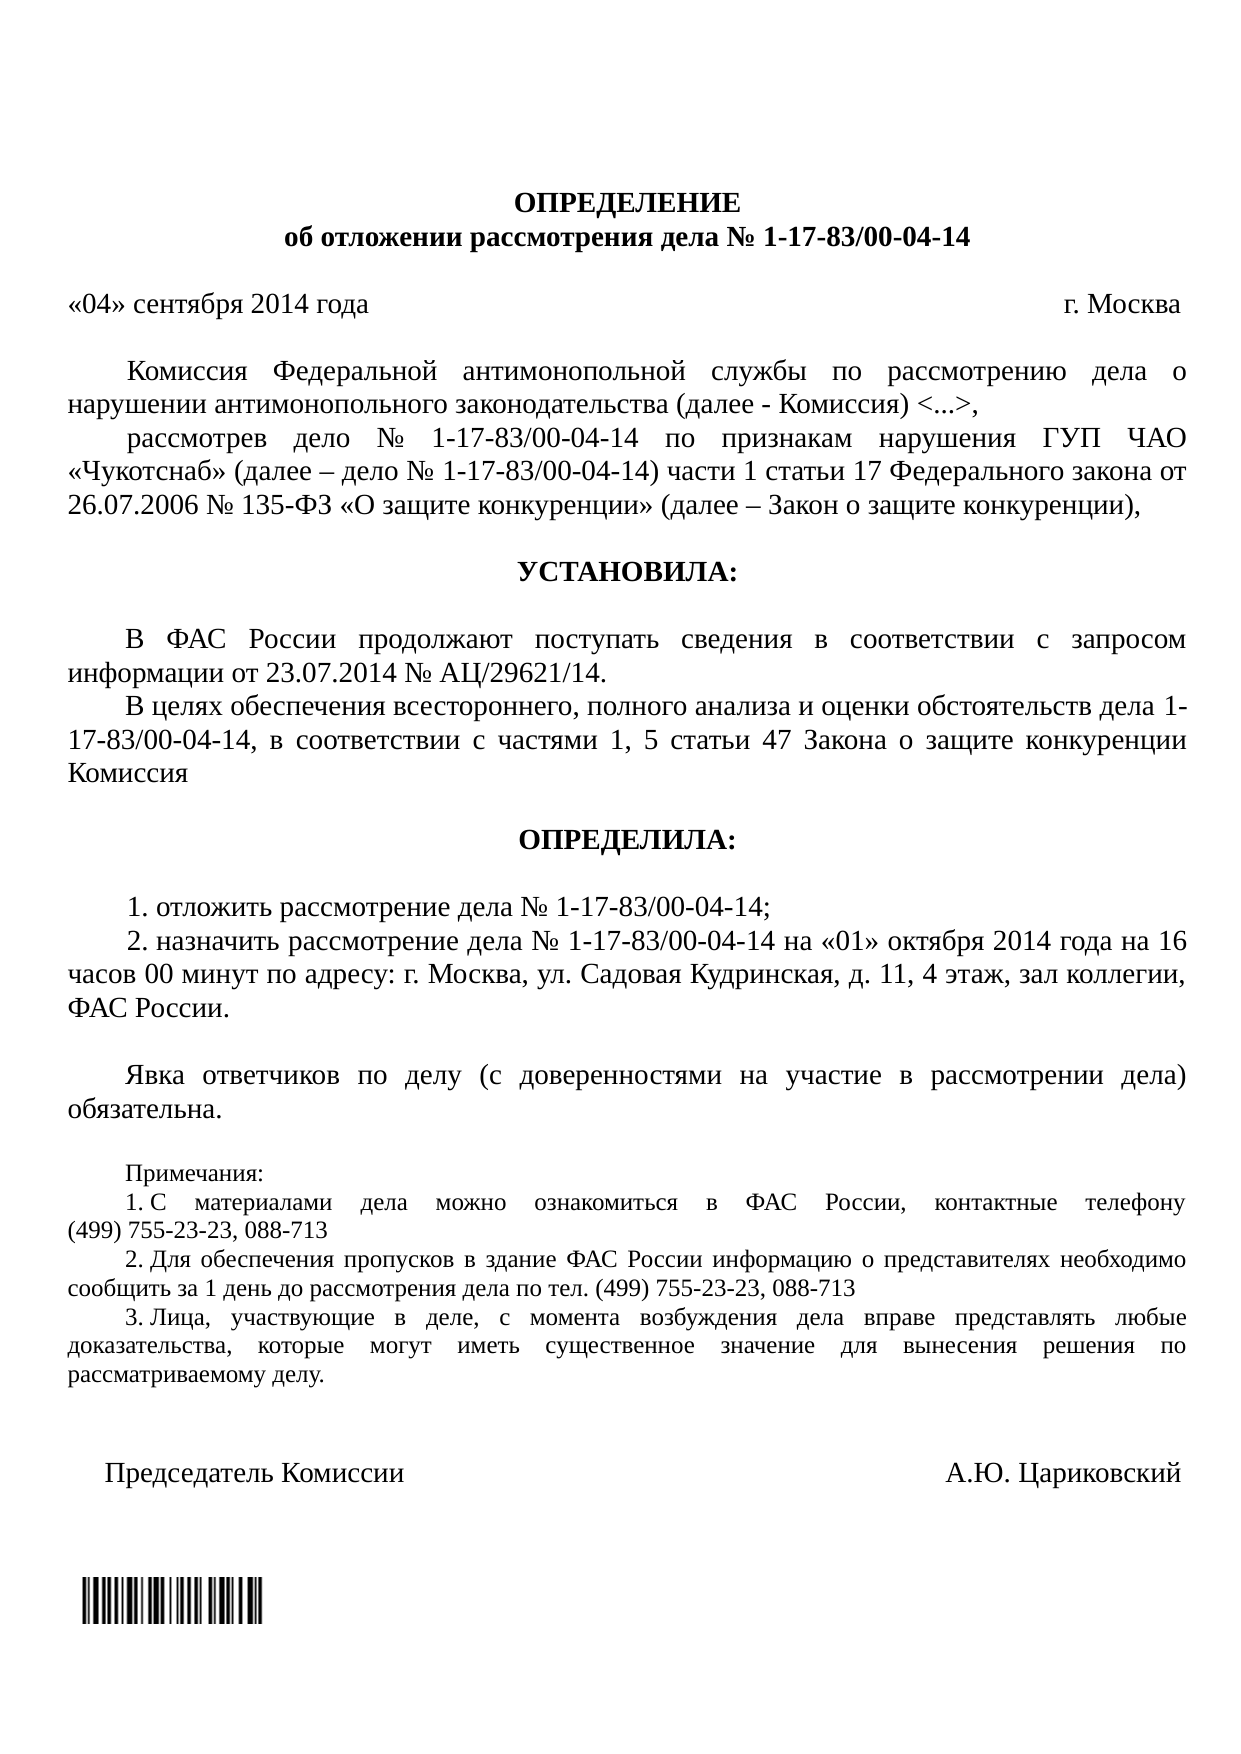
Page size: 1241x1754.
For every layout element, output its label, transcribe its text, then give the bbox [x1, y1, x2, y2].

text Комиссия Федеральной антимонопольной службы по рассмотрению дела о нарушении антимонопольного законодательства (далее - Комиссия) <...>, [67, 353, 1187, 420]
text В целях обеспечения всестороннего, полного анализа и оценки обстоятельств дела 1-17-83/00-04-14, в соответствии с частями 1, 5 статьи 47 Закона о защите конкуренции Комиссия [67, 688, 1187, 789]
text «04» сентября 2014 года г. Москва [67, 286, 1187, 319]
text ОПРЕДЕЛЕНИЕ [67, 185, 1187, 219]
text Председатель Комиссии А.Ю. Цариковский [67, 1455, 1187, 1488]
text рассмотрев дело № 1-17-83/00-04-14 по признакам нарушения ГУП ЧАО «Чукотснаб» (далее – дело № 1-17-83/00-04-14) части 1 статьи 17 Федерального закона от 26.07.2006 № 135-ФЗ «О защите конкуренции» (далее – Закон о защите конкуренции), [67, 420, 1187, 521]
text об отложении рассмотрения дела № 1-17-83/00-04-14 [67, 219, 1187, 252]
text 1. отложить рассмотрение дела № 1-17-83/00-04-14; [67, 889, 1187, 923]
text 3. Лица, участвующие в деле, с момента возбуждения дела вправе представлять любые доказательства, которые могут иметь существенное значение для вынесения решения по рассматриваемому делу. [67, 1302, 1187, 1388]
text 2. назначить рассмотрение дела № 1-17-83/00-04-14 на «01» октября 2014 года на 16 часов 00 минут по адресу: г. Москва, ул. Садовая Кудринская, д. 11, 4 этаж, зал коллегии, ФАС России. [67, 923, 1187, 1024]
picture [67, 1577, 280, 1624]
text 1. С материалами дела можно ознакомиться в ФАС России, контактные телефону (499) 755-23-23, 088-713 [67, 1187, 1187, 1244]
text Примечания: [67, 1158, 1187, 1187]
text ОПРЕДЕЛИЛА: [67, 822, 1187, 856]
text В ФАС России продолжают поступать сведения в соответствии с запросом информации от 23.07.2014 № АЦ/29621/14. [67, 621, 1187, 688]
text 2. Для обеспечения пропусков в здание ФАС России информацию о представителях необходимо сообщить за 1 день до рассмотрения дела по тел. (499) 755-23-23, 088-713 [67, 1244, 1187, 1302]
text УСТАНОВИЛА: [67, 554, 1187, 588]
text Явка ответчиков по делу (с доверенностями на участие в рассмотрении дела) обязательна. [67, 1057, 1187, 1124]
